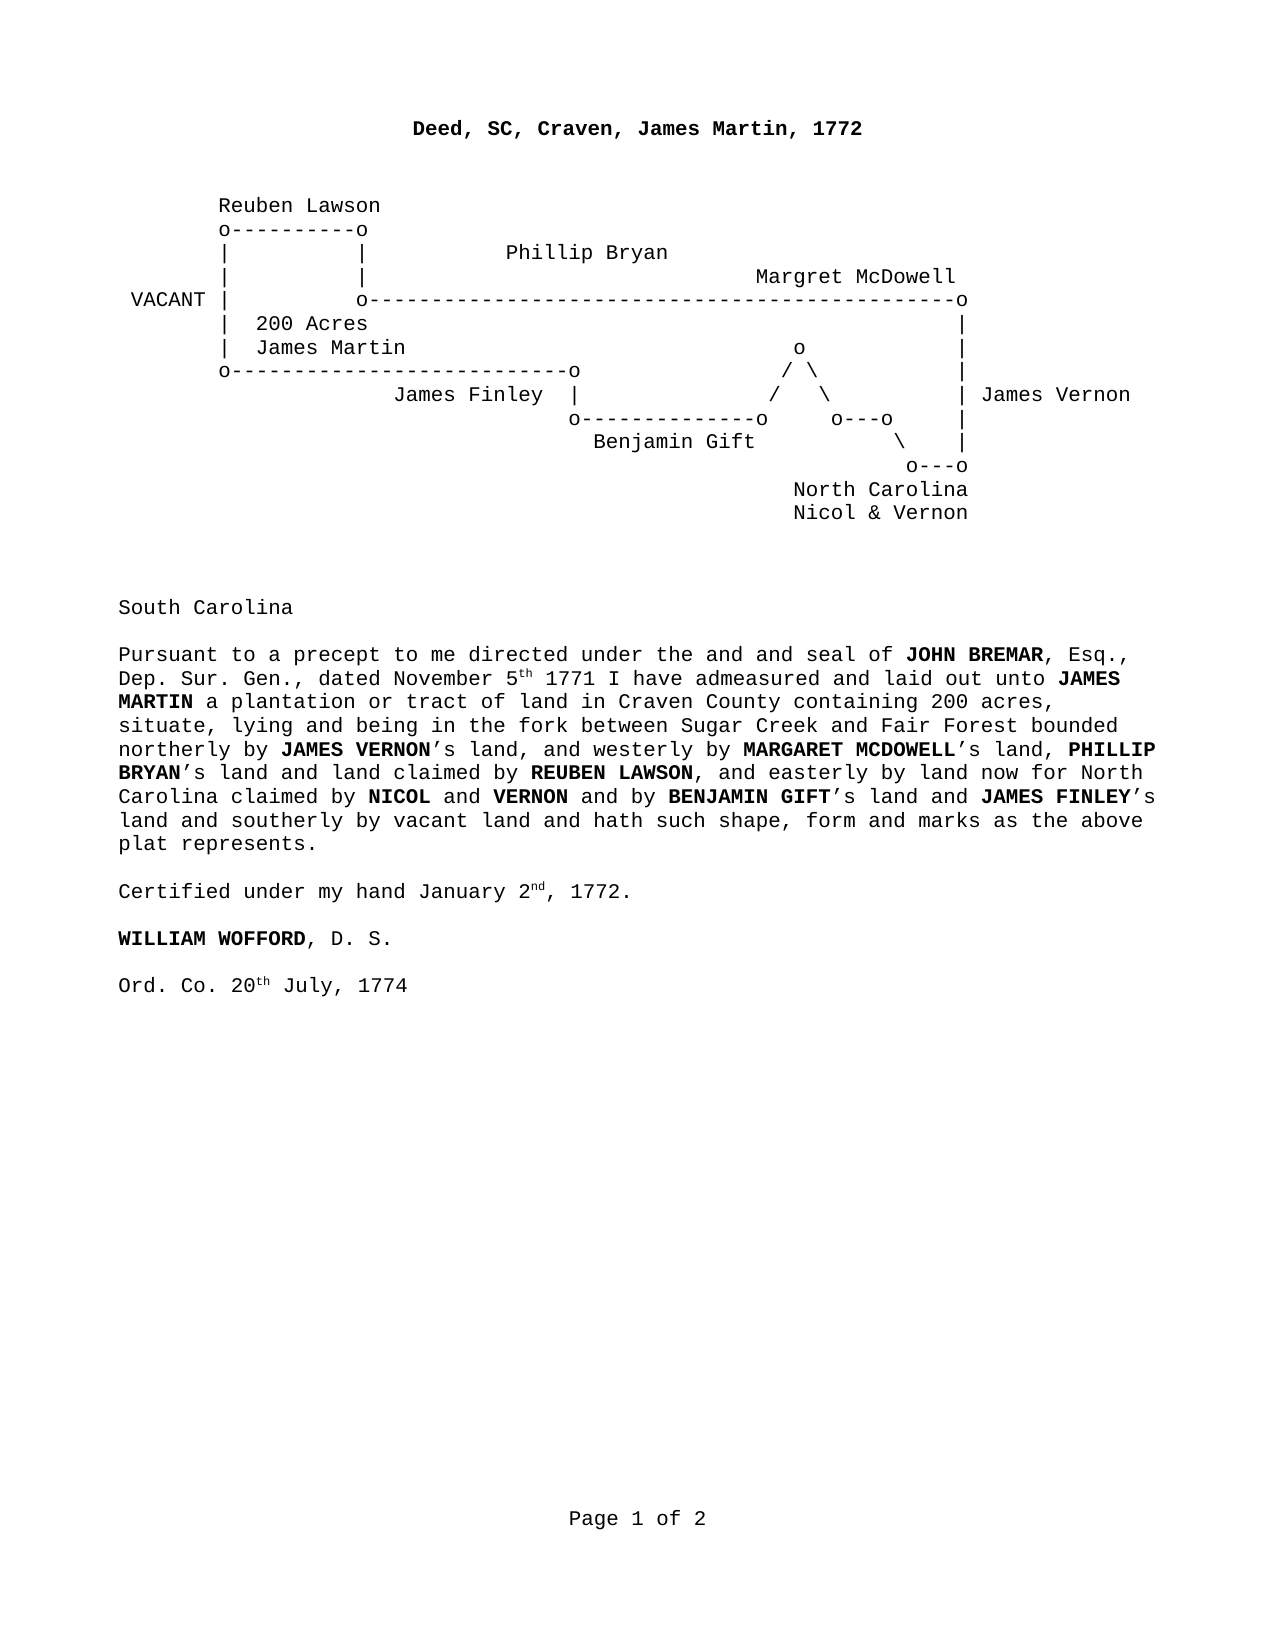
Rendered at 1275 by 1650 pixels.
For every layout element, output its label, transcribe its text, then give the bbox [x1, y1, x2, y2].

text James Finley | / \ | James Vernon [118, 384, 1157, 408]
text WILLIAM WOFFORD, D. S. [118, 928, 1157, 952]
text Benjamin Gift \ | [118, 431, 1157, 455]
text o----------o [118, 218, 1157, 242]
text o--------------o o---o | [118, 408, 1157, 431]
text Ord. Co. 20th July, 1774 [118, 975, 1157, 999]
text Pursuant to a precept to me directed under the and and seal of JOHN BREMAR, Esq., Dep. Sur. Gen., dated November 5th 1771 I have admeasured and laid out unto JAMES MARTIN a plantation or tract of land in Craven County containing 200 acres, situate, lying and being in the fork between Sugar Creek and Fair Forest bounded northerly by JAMES VERNON’s land, and westerly by MARGARET MCDOWELL’s land, PHILLIP BRYAN’s land and land claimed by REUBEN LAWSON, and easterly by land now for North Carolina claimed by NICOL and VERNON and by BENJAMIN GIFT’s land and JAMES FINLEY’s land and southerly by vacant land and hath such shape, form and marks as the above plat represents. [118, 644, 1157, 857]
text South Carolina [118, 597, 1157, 621]
text VACANT | o-----------------------------------------------o [118, 289, 1157, 313]
text o---o [118, 455, 1157, 479]
text | | Phillip Bryan [118, 242, 1157, 266]
text | James Martin o | [118, 337, 1157, 360]
text Nicol & Vernon [118, 502, 1157, 526]
text o---------------------------o / \ | [118, 360, 1157, 384]
text North Carolina [118, 479, 1157, 502]
text | | Margret McDowell [118, 266, 1157, 289]
text Certified under my hand January 2nd, 1772. [118, 881, 1157, 904]
text | 200 Acres | [118, 313, 1157, 337]
text Reuben Lawson [118, 195, 1157, 218]
